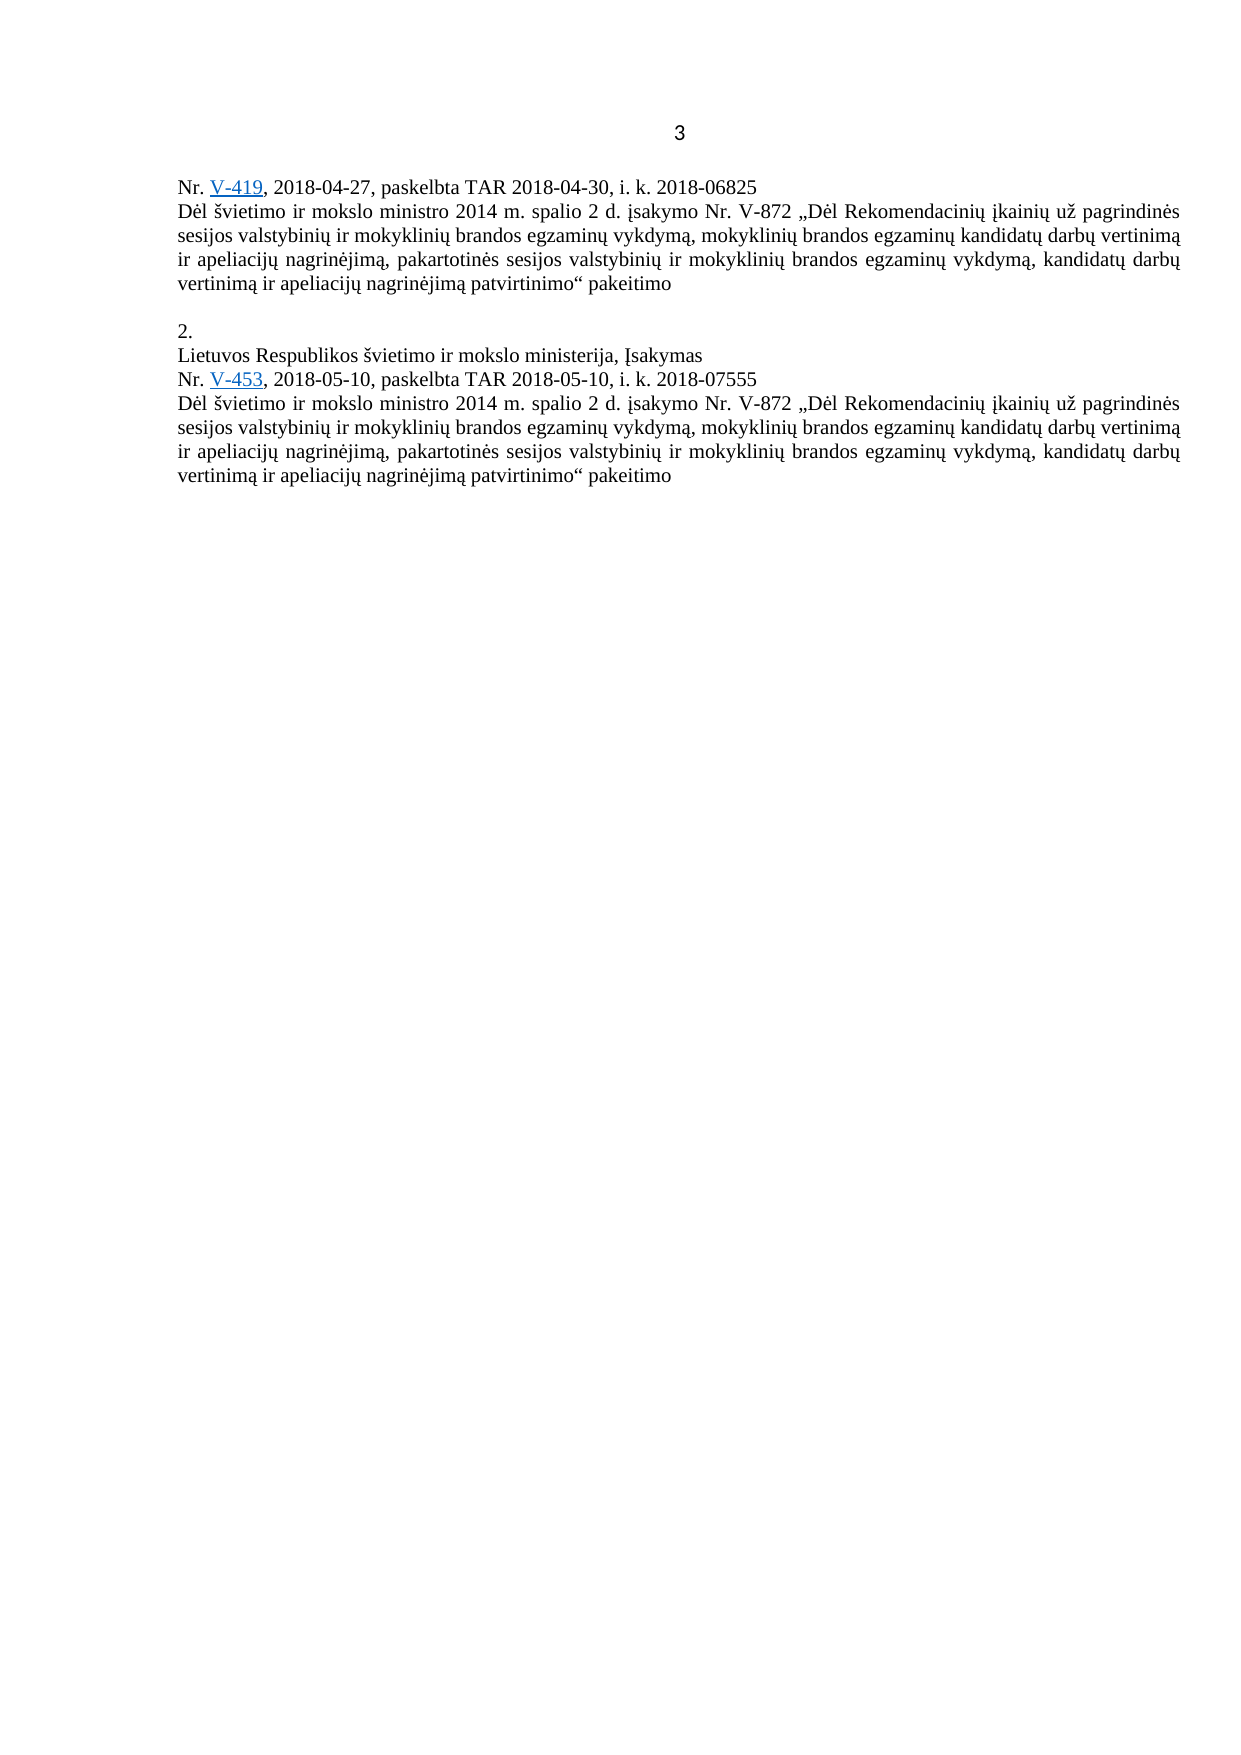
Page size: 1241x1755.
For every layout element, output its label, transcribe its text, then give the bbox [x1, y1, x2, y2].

text Dėl švietimo ir mokslo ministro 2014 m. spalio 2 d. įsakymo Nr. V-872 „Dėl Rekomendacinių įkainių už pagrindinės sesijos valstybinių ir mokyklinių brandos egzaminų vykdymą, mokyklinių brandos egzaminų kandidatų darbų vertinimą ir apeliacijų nagrinėjimą, pakartotinės sesijos valstybinių ir mokyklinių brandos egzaminų vykdymą, kandidatų darbų vertinimą ir apeliacijų nagrinėjimą patvirtinimo“ pakeitimo [177, 199, 1181, 295]
text 2. [177, 319, 1181, 343]
text Nr. V-453, 2018-05-10, paskelbta TAR 2018-05-10, i. k. 2018-07555 [177, 367, 1181, 391]
text Dėl švietimo ir mokslo ministro 2014 m. spalio 2 d. įsakymo Nr. V-872 „Dėl Rekomendacinių įkainių už pagrindinės sesijos valstybinių ir mokyklinių brandos egzaminų vykdymą, mokyklinių brandos egzaminų kandidatų darbų vertinimą ir apeliacijų nagrinėjimą, pakartotinės sesijos valstybinių ir mokyklinių brandos egzaminų vykdymą, kandidatų darbų vertinimą ir apeliacijų nagrinėjimą patvirtinimo“ pakeitimo [177, 391, 1181, 487]
text Nr. V-419, 2018-04-27, paskelbta TAR 2018-04-30, i. k. 2018-06825 [177, 174, 1181, 199]
text Lietuvos Respublikos švietimo ir mokslo ministerija, Įsakymas [177, 343, 1181, 367]
